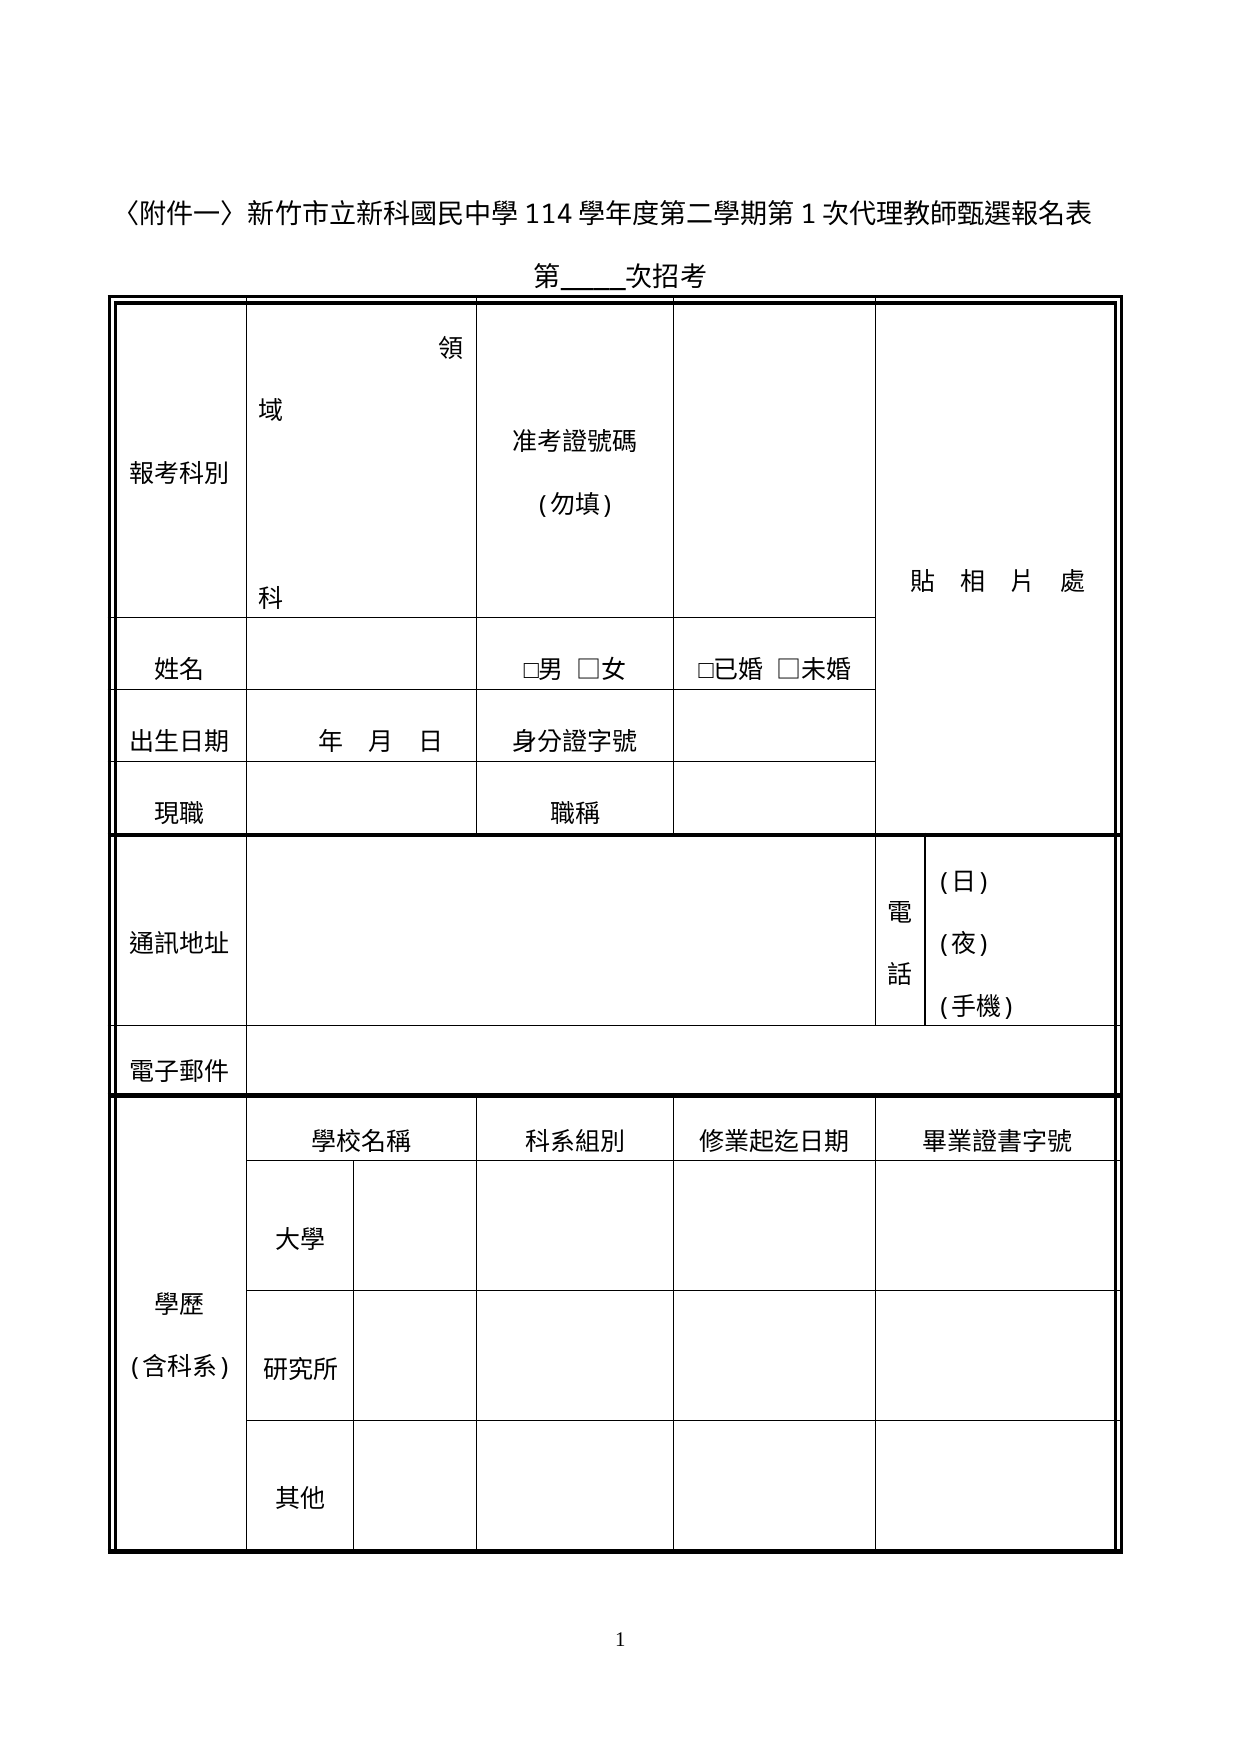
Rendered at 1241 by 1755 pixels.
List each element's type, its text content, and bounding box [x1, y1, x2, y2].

table_header 准考證號碼 (勿填) [477, 305, 673, 617]
table_cell 大學 [247, 1161, 353, 1290]
table_header [674, 305, 875, 617]
table_cell 修業起迄日期 [674, 1098, 875, 1160]
table_cell 學校名稱 [247, 1098, 476, 1160]
table_cell [876, 1161, 1114, 1290]
table_cell [247, 1026, 1114, 1093]
table_cell □男 □女 [477, 618, 673, 689]
table_cell 現職 [117, 762, 246, 833]
table_header 貼 相 片 處 [876, 298, 1119, 833]
table_cell [247, 837, 875, 1025]
table_header 領域 科 [247, 305, 476, 617]
table_cell 畢業證書字號 [876, 1098, 1114, 1160]
table_cell 姓名 [117, 618, 246, 689]
table_cell 科系組別 [477, 1098, 673, 1160]
table_cell 電子郵件 [117, 1026, 246, 1093]
table_cell 研究所 [247, 1291, 353, 1419]
table_cell [674, 1421, 875, 1549]
table_header 報考科別 [112, 298, 246, 617]
table_cell □已婚 □未婚 [674, 618, 875, 689]
table_cell [674, 1161, 875, 1290]
table_cell 電話 [876, 837, 924, 1025]
table_cell [674, 1291, 875, 1419]
text 〈附件一〉新竹市立新科國民中學114學年度第二學期第1次代理教師甄選報名表 [112, 170, 1128, 233]
table_cell 出生日期 [117, 690, 246, 761]
table_cell [354, 1291, 476, 1419]
table_cell 學歷 (含科系) [117, 1098, 246, 1549]
table_cell 其他 [247, 1421, 353, 1549]
table_cell [477, 1161, 673, 1290]
table_cell [247, 618, 476, 689]
table_cell (日) (夜) (手機) [926, 837, 1114, 1025]
table_cell 通訊地址 [117, 837, 246, 1025]
table_cell [876, 1291, 1114, 1419]
table_cell [354, 1161, 476, 1290]
table_cell [477, 1291, 673, 1419]
text 第____次招考 [112, 233, 1128, 295]
table_cell 年 月 日 [247, 690, 476, 761]
table_cell 身分證字號 [477, 690, 673, 761]
table_cell [477, 1421, 673, 1549]
table_cell 職稱 [477, 762, 673, 833]
table_cell [674, 762, 875, 833]
table_cell [876, 1421, 1114, 1549]
table_cell [674, 690, 875, 761]
table_cell [247, 762, 476, 833]
table_cell [354, 1421, 476, 1549]
